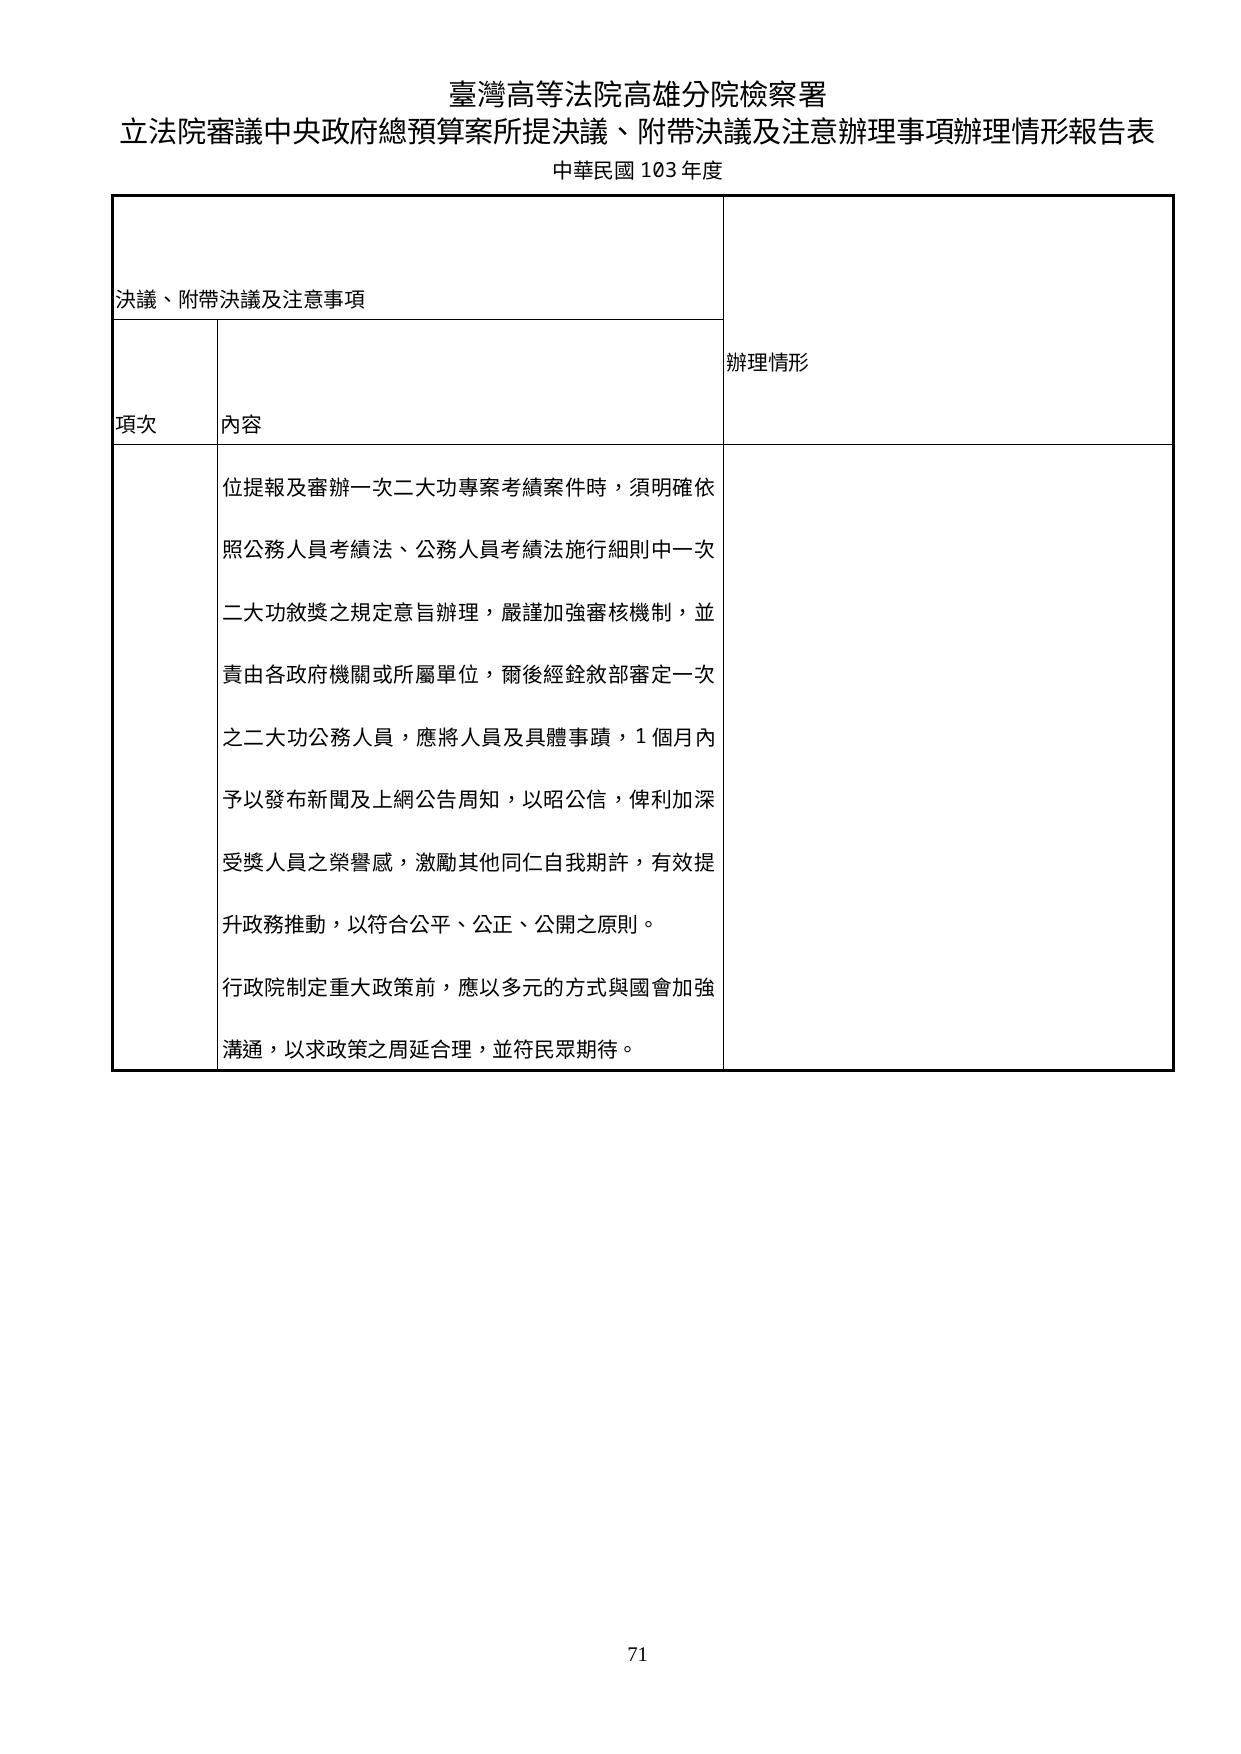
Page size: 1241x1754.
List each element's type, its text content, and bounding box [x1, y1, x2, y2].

table_cell 項次 [114, 320, 217, 444]
table_cell 內容 [218, 320, 723, 444]
table_header 辦理情形 [724, 197, 1172, 444]
table_cell 位提報及審辦一次二大功專案考績案件時，須明確依照公務人員考績法、公務人員考績法施行細則中一次二大功敘獎之規定意旨辦理，嚴謹加強審核機制，並責由各政府機關或所屬單位，爾後經銓敘部審定一次之二大功公務人員，應將人員及具體事蹟，1個月內予以發布新聞及上網公告周知，以昭公信，俾利加深受獎人員之榮譽感，激勵其他同仁自我期許，有效提升政務推動，以符合公平、公正、公開之原則。 行政院制定重大政策前，應以多元的方式與國會加強溝通，以求政策之周延合理，並符民眾期待。 [218, 445, 723, 1069]
table_cell [114, 445, 217, 1069]
table_cell [724, 445, 1172, 1069]
table_header 決議、附帶決議及注意事項 [114, 197, 723, 319]
